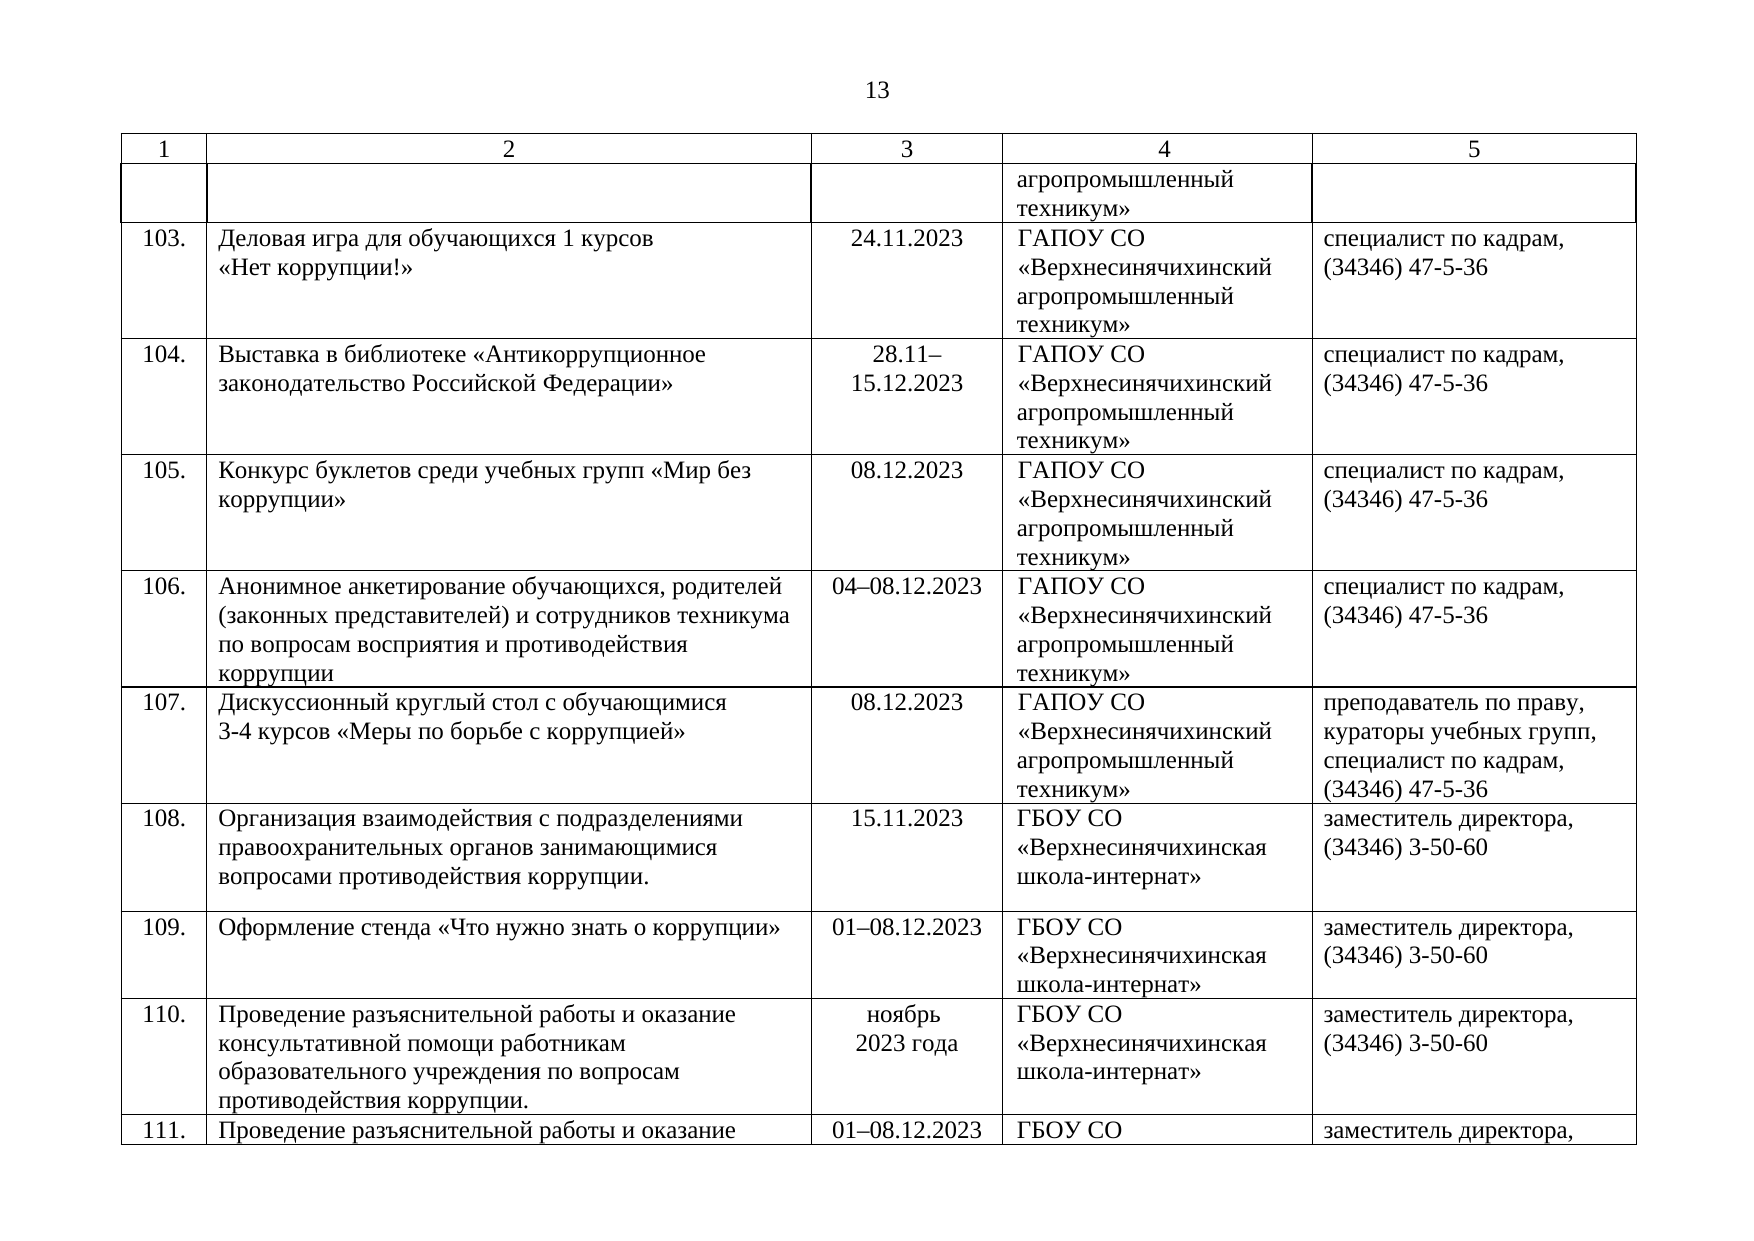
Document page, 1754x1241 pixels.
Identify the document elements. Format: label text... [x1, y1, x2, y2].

table_cell [117, 1114, 121, 1144]
table_cell [812, 164, 1002, 222]
table_cell ноябрь 2023 года [812, 999, 1002, 1114]
table_cell 15.11.2023 [812, 804, 1002, 911]
table_cell заместитель директора, (34346) 3-50-60 [1313, 912, 1636, 998]
table_cell 01–08.12.2023 [812, 1115, 1002, 1144]
table_cell 04–08.12.2023 [812, 571, 1002, 686]
table_cell заместитель директора, (34346) 3-50-60 [1313, 804, 1636, 911]
table_header 3 [812, 134, 1002, 163]
table_cell [122, 1115, 206, 1144]
table_cell [117, 686, 121, 802]
table_cell Оформление стенда «Что нужно знать о коррупции» [207, 912, 811, 998]
table_cell заместитель директора, [1313, 1115, 1636, 1144]
table_header 2 [207, 134, 811, 163]
table_cell Деловая игра для обучающихся 1 курсов «Нет коррупции!» [207, 223, 811, 338]
table_header 5 [1313, 134, 1636, 163]
table_cell [117, 338, 121, 454]
table_cell специалист по кадрам, (34346) 47-5-36 [1313, 571, 1636, 686]
table_cell специалист по кадрам, (34346) 47-5-36 [1313, 223, 1636, 338]
table_cell агропромышленный техникум» [1003, 164, 1311, 222]
table_cell 28.11–15.12.2023 [812, 339, 1002, 454]
table_cell Анонимное анкетирование обучающихся, родителей (законных представителей) и сотрудников техникума по вопросам восприятия и противодействия коррупции [207, 571, 811, 686]
table_cell 24.11.2023 [812, 223, 1002, 338]
table_cell Организация взаимодействия с подразделениями правоохранительных органов занимающимися вопросами противодействия коррупции. [207, 804, 811, 911]
table_cell [117, 911, 121, 998]
table_cell [1313, 164, 1635, 222]
table_cell Проведение разъяснительной работы и оказание консультативной помощи работникам образовательного учреждения по вопросам противодействия коррупции. [207, 999, 811, 1114]
table_cell [117, 803, 121, 911]
table_cell ГБОУ СО «Верхнесинячихинская школа-интернат» [1003, 804, 1312, 911]
table_cell [122, 571, 206, 686]
table_cell [122, 912, 206, 998]
table_cell [117, 570, 121, 686]
table_cell [208, 164, 810, 222]
table_cell ГАПОУ СО «Верхнесинячихинский агропромышленный техникум» [1003, 339, 1312, 454]
table_cell [122, 455, 206, 570]
table_cell ГБОУ СО [1003, 1115, 1312, 1144]
table_cell специалист по кадрам, (34346) 47-5-36 [1313, 455, 1636, 570]
table_header 4 [1003, 134, 1312, 163]
table_header 1 [122, 134, 206, 163]
table_cell [122, 164, 206, 222]
table_cell специалист по кадрам, (34346) 47-5-36 [1313, 339, 1636, 454]
table_cell [122, 688, 206, 802]
table_cell [117, 454, 121, 570]
table_cell [122, 223, 206, 338]
table_cell [122, 999, 206, 1114]
table_cell ГАПОУ СО «Верхнесинячихинский агропромышленный техникум» [1003, 223, 1312, 338]
table_cell Выставка в библиотеке «Антикоррупционное законодательство Российской Федерации» [207, 339, 811, 454]
table_cell Проведение разъяснительной работы и оказание [207, 1115, 811, 1144]
table_cell Конкурс буклетов среди учебных групп «Мир без коррупции» [207, 455, 811, 570]
table_cell ГБОУ СО «Верхнесинячихинская школа-интернат» [1003, 999, 1312, 1114]
table_cell ГАПОУ СО «Верхнесинячихинский агропромышленный техникум» [1003, 688, 1312, 802]
table_cell Дискуссионный круглый стол с обучающимися 3-4 курсов «Меры по борьбе с коррупцией» [207, 688, 811, 802]
table_cell ГАПОУ СО «Верхнесинячихинский агропромышленный техникум» [1003, 571, 1312, 686]
table_cell [117, 222, 121, 338]
table_cell заместитель директора, (34346) 3-50-60 [1313, 999, 1636, 1114]
table_cell ГБОУ СО «Верхнесинячихинская школа-интернат» [1003, 912, 1312, 998]
table_cell [117, 998, 121, 1114]
table_cell 08.12.2023 [812, 455, 1002, 570]
table_cell 08.12.2023 [812, 688, 1002, 802]
table_cell ГАПОУ СО «Верхнесинячихинский агропромышленный техникум» [1003, 455, 1312, 570]
table_cell 01–08.12.2023 [812, 912, 1002, 998]
table_cell [122, 339, 206, 454]
table_cell преподаватель по праву, кураторы учебных групп, специалист по кадрам, (34346) 47-5-36 [1313, 688, 1636, 802]
table_header [117, 133, 121, 163]
table_cell [122, 804, 206, 911]
